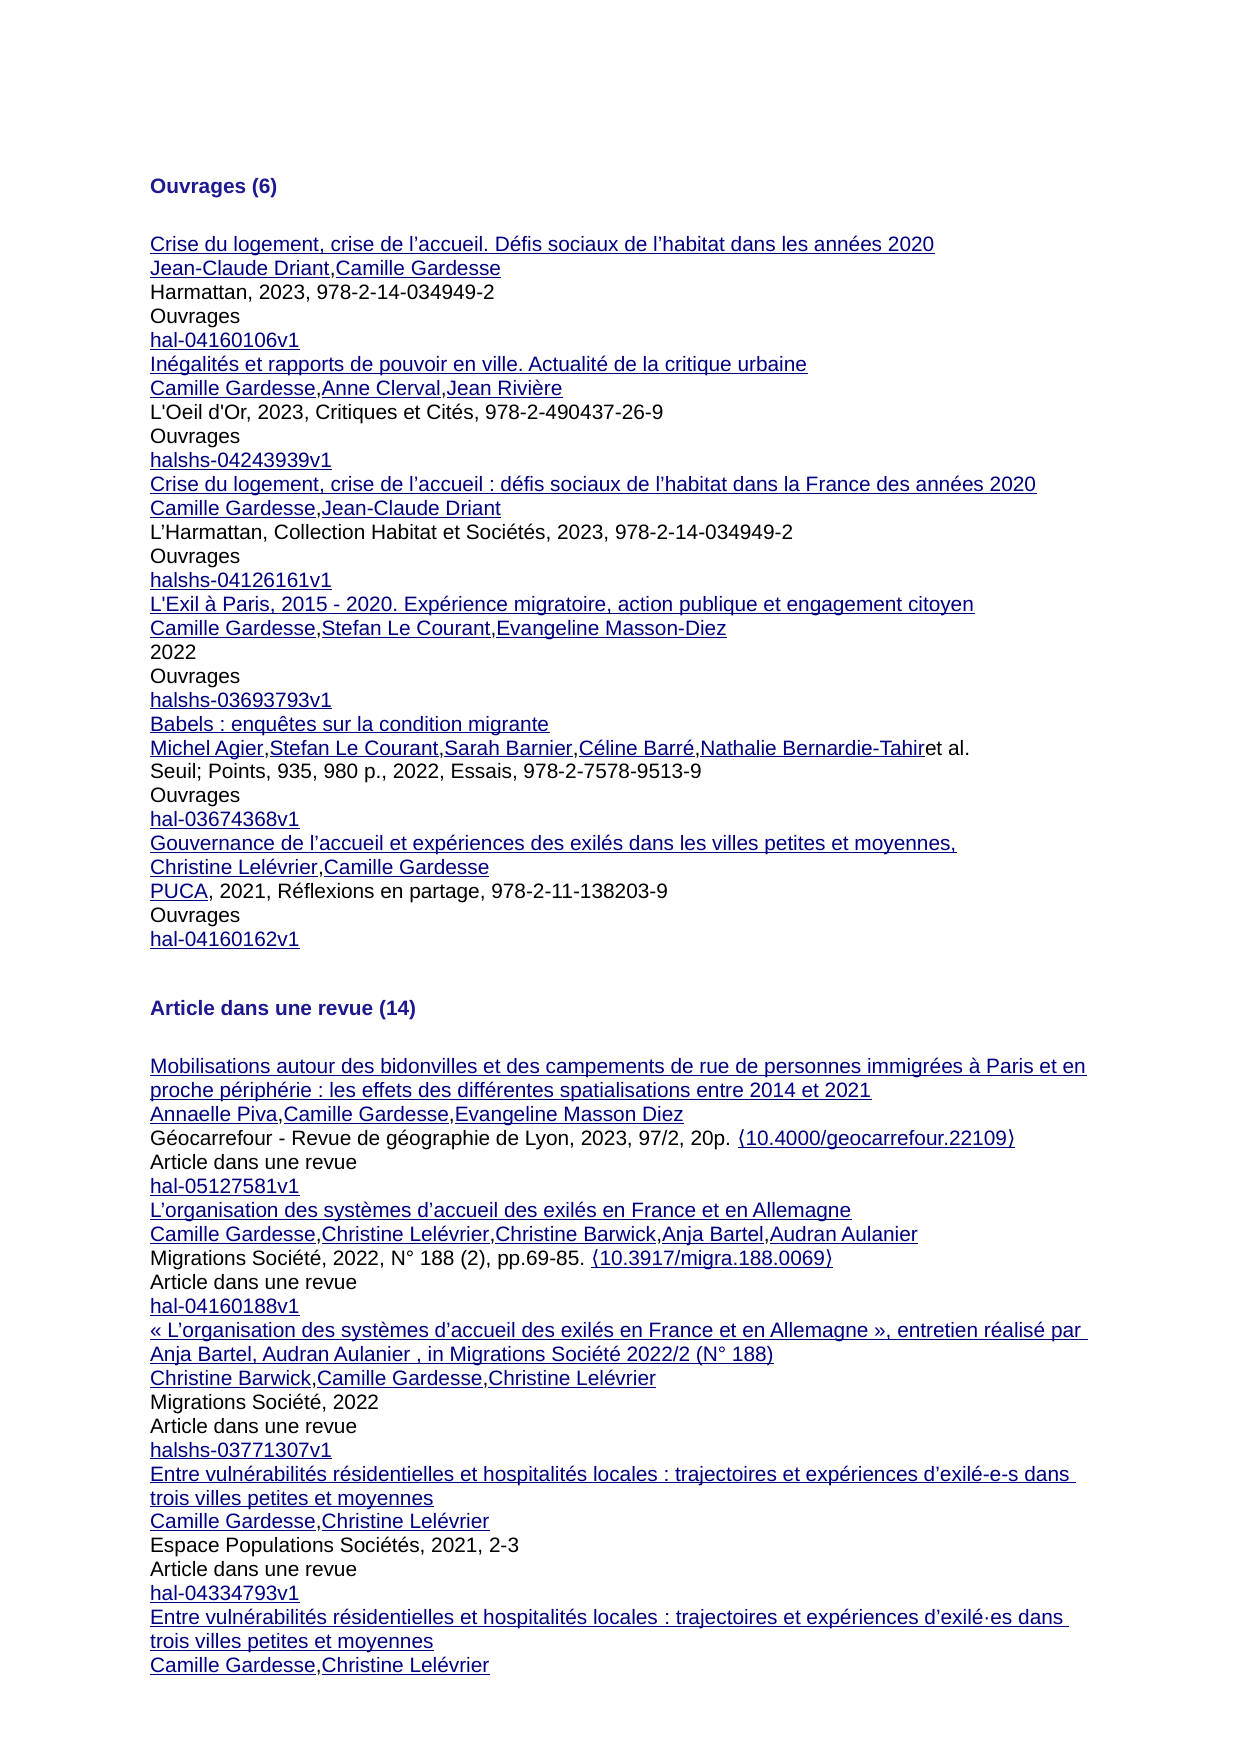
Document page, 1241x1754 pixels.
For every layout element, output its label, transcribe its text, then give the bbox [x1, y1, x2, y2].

table_header Crise du logement, crise de l’accueil. Défis sociaux de l’habitat dans les années 2020 Jean-Claude Driant,Camille Gardesse Harmattan, 2023, 978-2-14-034949-2 Ouvrages hal-04160106v1 [150, 232, 1090, 352]
table_cell Gouvernance de l’accueil et expériences des exilés dans les villes petites et moyennes, Christine Lelévrier,Camille Gardesse PUCA, 2021, Réflexions en partage, 978-2-11-138203-9 Ouvrages hal-04160162v1 [150, 831, 1090, 951]
table_cell Babels : enquêtes sur la condition migrante Michel Agier,Stefan Le Courant,Sarah Barnier,Céline Barré,Nathalie Bernardie-Tahiret al. Seuil; Points, 935, 980 p., 2022, Essais, 978-2-7578-9513-9 Ouvrages hal-03674368v1 [150, 711, 1090, 831]
table_cell Entre vulnérabilités résidentielles et hospitalités locales : trajectoires et expériences d’exilé·es dans trois villes petites et moyennes Camille Gardesse,Christine Lelévrier [150, 1605, 1090, 1677]
subtitle Ouvrages (6) [150, 174, 1090, 198]
table_header Mobilisations autour des bidonvilles et des campements de rue de personnes immigrées à Paris et en proche périphérie : les effets des différentes spatialisations entre 2014 et 2021 Annaelle Piva,Camille Gardesse,Evangeline Masson Diez Géocarrefour - Revue de géographie de Lyon, 2023, 97/2, 20p. ⟨10.4000/geocarrefour.22109⟩ Article dans une revue hal-05127581v1 [150, 1054, 1090, 1198]
table_cell Crise du logement, crise de l’accueil : défis sociaux de l’habitat dans la France des années 2020 Camille Gardesse,Jean-Claude Driant L’Harmattan, Collection Habitat et Sociétés, 2023, 978-2-14-034949-2 Ouvrages halshs-04126161v1 [150, 472, 1090, 592]
subtitle Article dans une revue (14) [150, 996, 1090, 1020]
table_cell Entre vulnérabilités résidentielles et hospitalités locales : trajectoires et expériences d’exilé-e-s dans trois villes petites et moyennes Camille Gardesse,Christine Lelévrier Espace Populations Sociétés, 2021, 2-3 Article dans une revue hal-04334793v1 [150, 1461, 1090, 1605]
table_cell L’organisation des systèmes d’accueil des exilés en France et en Allemagne Camille Gardesse,Christine Lelévrier,Christine Barwick,Anja Bartel,Audran Aulanier Migrations Société, 2022, N° 188 (2), pp.69-85. ⟨10.3917/migra.188.0069⟩ Article dans une revue hal-04160188v1 [150, 1198, 1090, 1318]
table_cell Inégalités et rapports de pouvoir en ville. Actualité de la critique urbaine Camille Gardesse,Anne Clerval,Jean Rivière L'Oeil d'Or, 2023, Critiques et Cités, 978-2-490437-26-9 Ouvrages halshs-04243939v1 [150, 352, 1090, 472]
table_cell « L’organisation des systèmes d’accueil des exilés en France et en Allemagne », entretien réalisé par Anja Bartel, Audran Aulanier , in Migrations Société 2022/2 (N° 188) Christine Barwick,Camille Gardesse,Christine Lelévrier Migrations Société, 2022 Article dans une revue halshs-03771307v1 [150, 1318, 1090, 1461]
table_cell L'Exil à Paris, 2015 - 2020. Expérience migratoire, action publique et engagement citoyen Camille Gardesse,Stefan Le Courant,Evangeline Masson-Diez 2022 Ouvrages halshs-03693793v1 [150, 592, 1090, 711]
